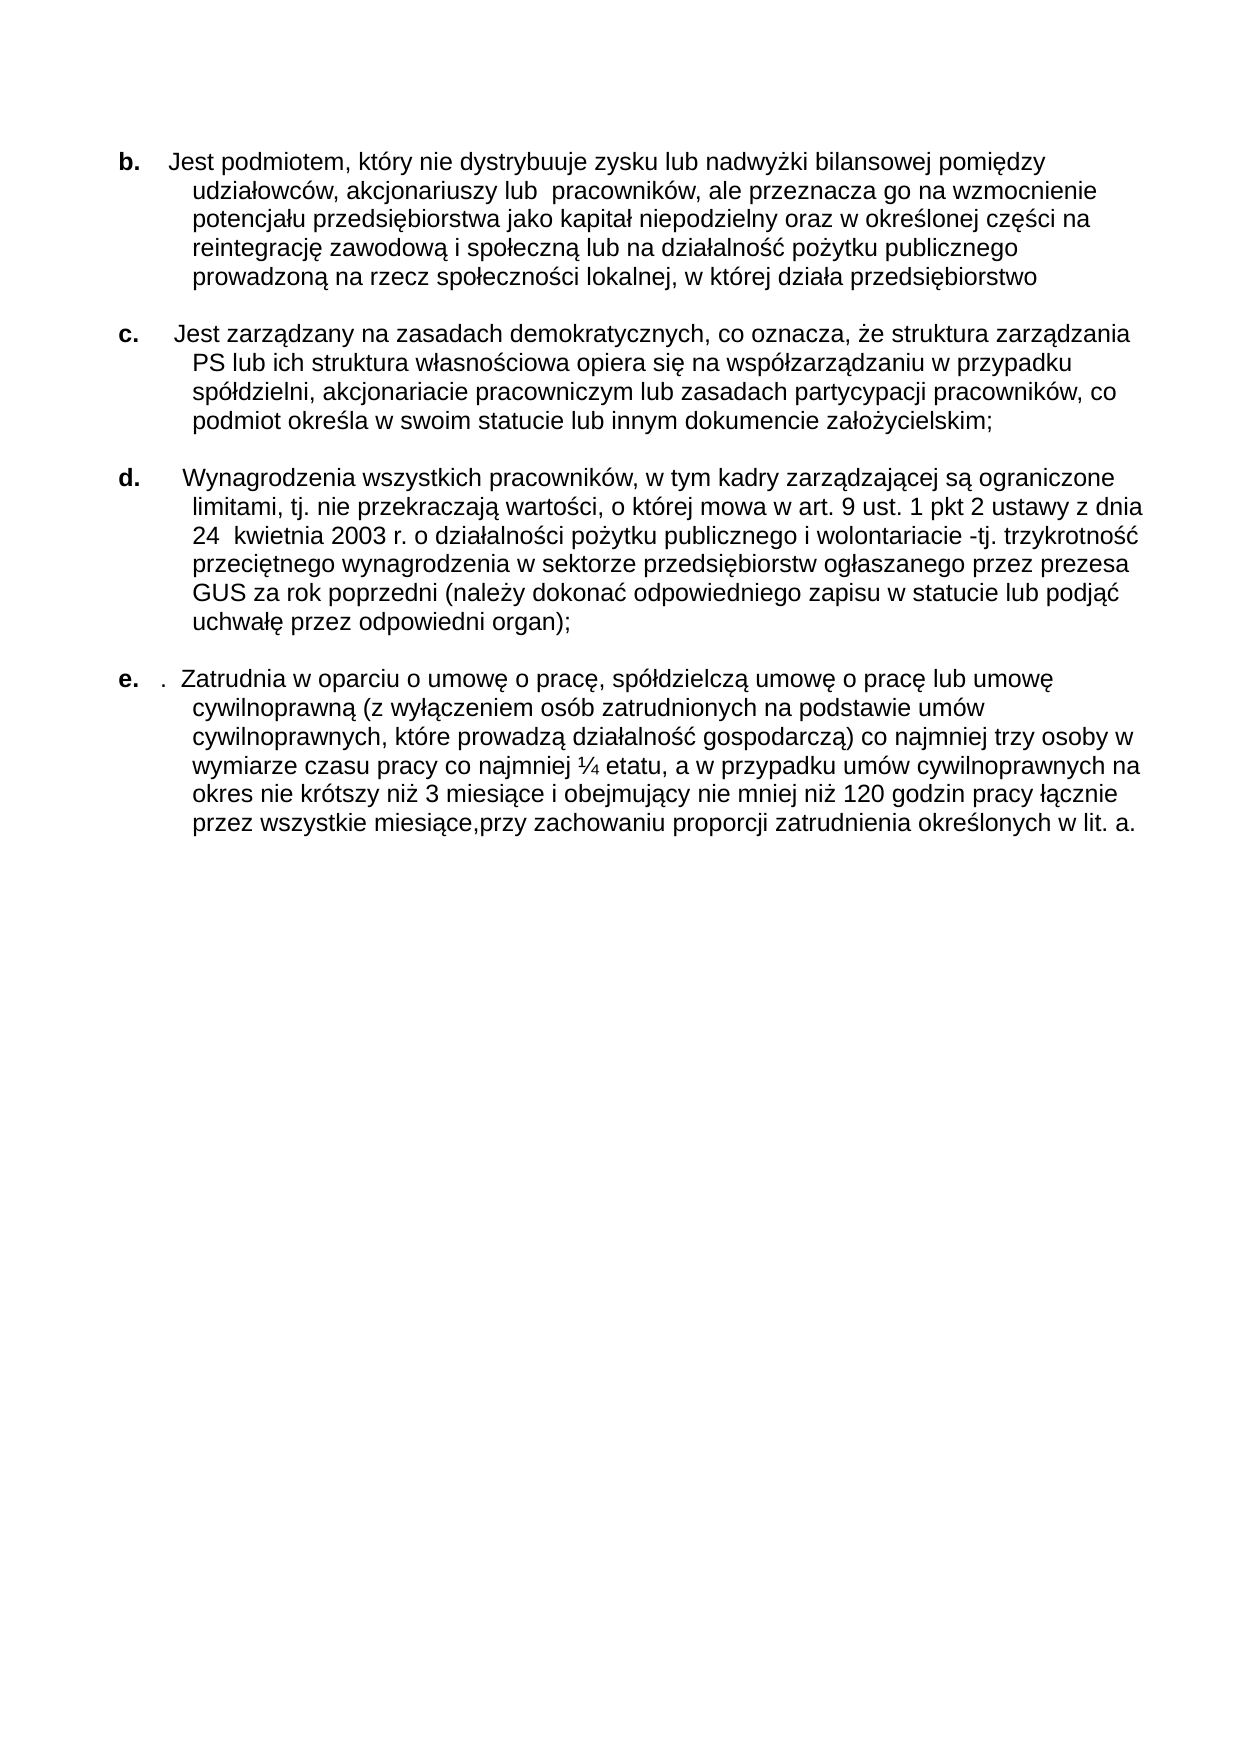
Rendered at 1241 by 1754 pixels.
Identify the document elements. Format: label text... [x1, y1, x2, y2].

text d. Wynagrodzenia wszystkich pracowników, w tym kadry zarządzającej są ograniczone limitami, tj. nie przekraczają wartości, o której mowa w art. 9 ust. 1 pkt 2 ustawy z dnia 24 kwietnia 2003 r. o działalności pożytku publicznego i wolontariacie -tj. trzykrotność przeciętnego wynagrodzenia w sektorze przedsiębiorstw ogłaszanego przez prezesa GUS za rok poprzedni (należy dokonać odpowiedniego zapisu w statucie lub podjąć uchwałę przez odpowiedni organ); [118, 463, 1146, 636]
text c. Jest zarządzany na zasadach demokratycznych, co oznacza, że struktura zarządzania PS lub ich struktura własnościowa opiera się na współzarządzaniu w przypadku spółdzielni, akcjonariacie pracowniczym lub zasadach partycypacji pracowników, co podmiot określa w swoim statucie lub innym dokumencie założycielskim; [118, 319, 1146, 434]
text b. Jest podmiotem, który nie dystrybuuje zysku lub nadwyżki bilansowej pomiędzy udziałowców, akcjonariuszy lub pracowników, ale przeznacza go na wzmocnienie potencjału przedsiębiorstwa jako kapitał niepodzielny oraz w określonej części na reintegrację zawodową i społeczną lub na działalność pożytku publicznego prowadzoną na rzecz społeczności lokalnej, w której działa przedsiębiorstwo [118, 147, 1146, 291]
text e. . Zatrudnia w oparciu o umowę o pracę, spółdzielczą umowę o pracę lub umowę cywilnoprawną (z wyłączeniem osób zatrudnionych na podstawie umów cywilnoprawnych, które prowadzą działalność gospodarczą) co najmniej trzy osoby w wymiarze czasu pracy co najmniej ¼ etatu, a w przypadku umów cywilnoprawnych na okres nie krótszy niż 3 miesiące i obejmujący nie mniej niż 120 godzin pracy łącznie przez wszystkie miesiące,przy zachowaniu proporcji zatrudnienia określonych w lit. a. [118, 664, 1146, 837]
